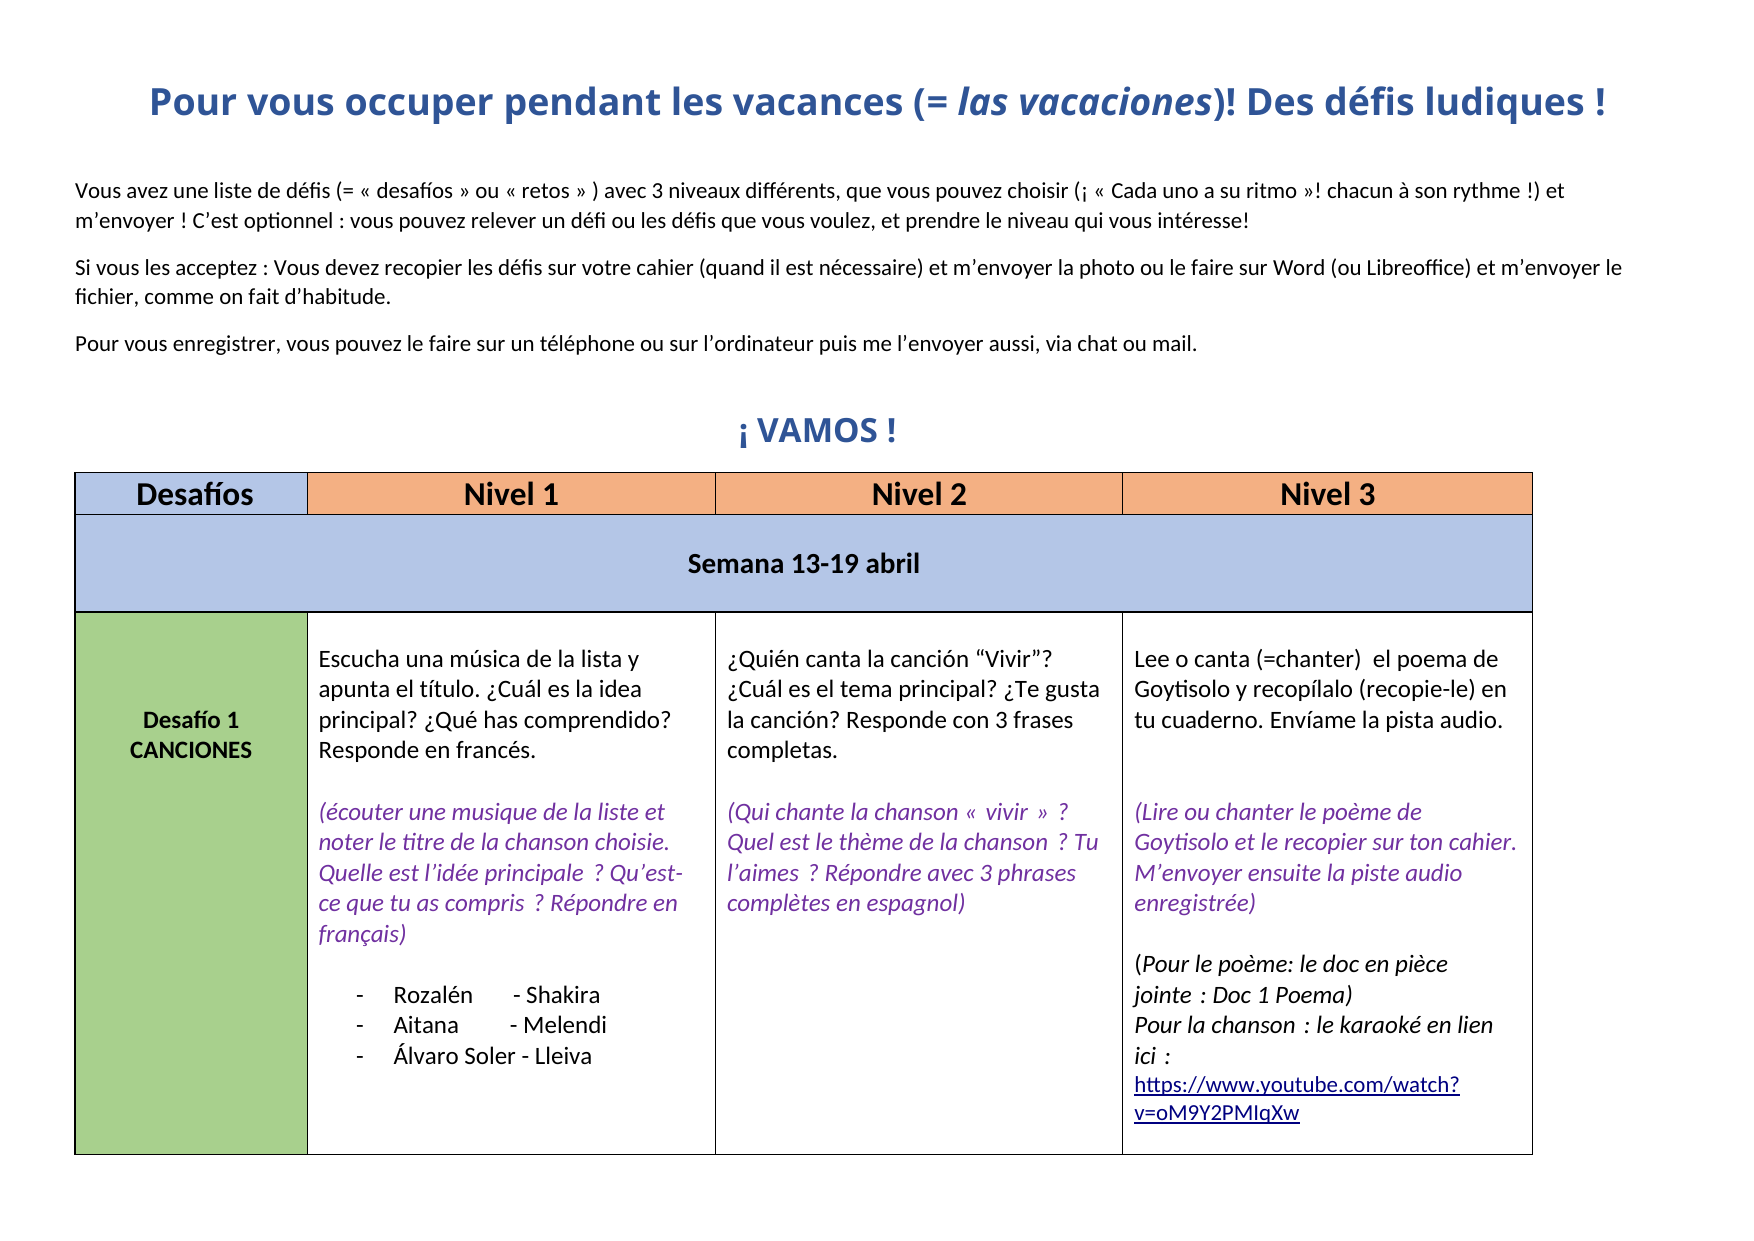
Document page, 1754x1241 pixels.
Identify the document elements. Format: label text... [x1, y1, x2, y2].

table_cell Semana 13-19 abril [76, 515, 1532, 611]
table_cell Desafío 1 CANCIONES [76, 613, 307, 1154]
text Vous avez une liste de défis (= « desafíos » ou « retos » ) avec 3 niveaux différents, que vous pouvez choisir (¡ « Cada uno a su ritmo »! chacun à son rythme !) et m’envoyer ! C’est optionnel : vous pouvez relever un défi ou les défis que vous voulez, et prendre le niveau qui vous intéresse! [75, 146, 1679, 234]
table_cell Escucha una música de la lista y apunta el título. ¿Cuál es la idea principal? ¿Qué has comprendido? Responde en francés. (écouter une musique de la liste et noter le titre de la chanson choisie. Quelle est l’idée principale ? Qu’est-ce que tu as compris ? Répondre en français) Rozalén - Shakira Aitana - Melendi Álvaro Soler - Lleiva [308, 613, 715, 1154]
table_cell Lee o canta (=chanter) el poema de Goytisolo y recopílalo (recopie-le) en tu cuaderno. Envíame la pista audio. (Lire ou chanter le poème de Goytisolo et le recopier sur ton cahier. M’envoyer ensuite la piste audio enregistrée) (Pour le poème: le doc en pièce jointe : Doc 1 Poema) Pour la chanson : le karaoké en lien ici : https://www.youtube.com/watch?v=oM9Y2PMIqXw [1123, 613, 1532, 1154]
text ¡ VAMOS ! [75, 376, 1679, 452]
table_header Nivel 1 [308, 473, 715, 514]
table_header Nivel 2 [716, 473, 1122, 514]
table_header Desafíos [76, 473, 307, 514]
table_header Nivel 3 [1123, 473, 1532, 514]
text Si vous les acceptez : Vous devez recopier les défis sur votre cahier (quand il est nécessaire) et m’envoyer la photo ou le faire sur Word (ou Libreoffice) et m’envoyer le fichier, comme on fait d’habitude. [75, 253, 1679, 311]
text Pour vous enregistrer, vous pouvez le faire sur un téléphone ou sur l’ordinateur puis me l’envoyer aussi, via chat ou mail. [75, 329, 1679, 357]
text Pour vous occuper pendant les vacances (= las vacaciones)! Des défis ludiques ! [75, 75, 1679, 126]
table_cell ¿Quién canta la canción “Vivir”? ¿Cuál es el tema principal? ¿Te gusta la canción? Responde con 3 frases completas. (Qui chante la chanson « vivir » ? Quel est le thème de la chanson ? Tu l’aimes ? Répondre avec 3 phrases complètes en espagnol) [716, 613, 1122, 1154]
